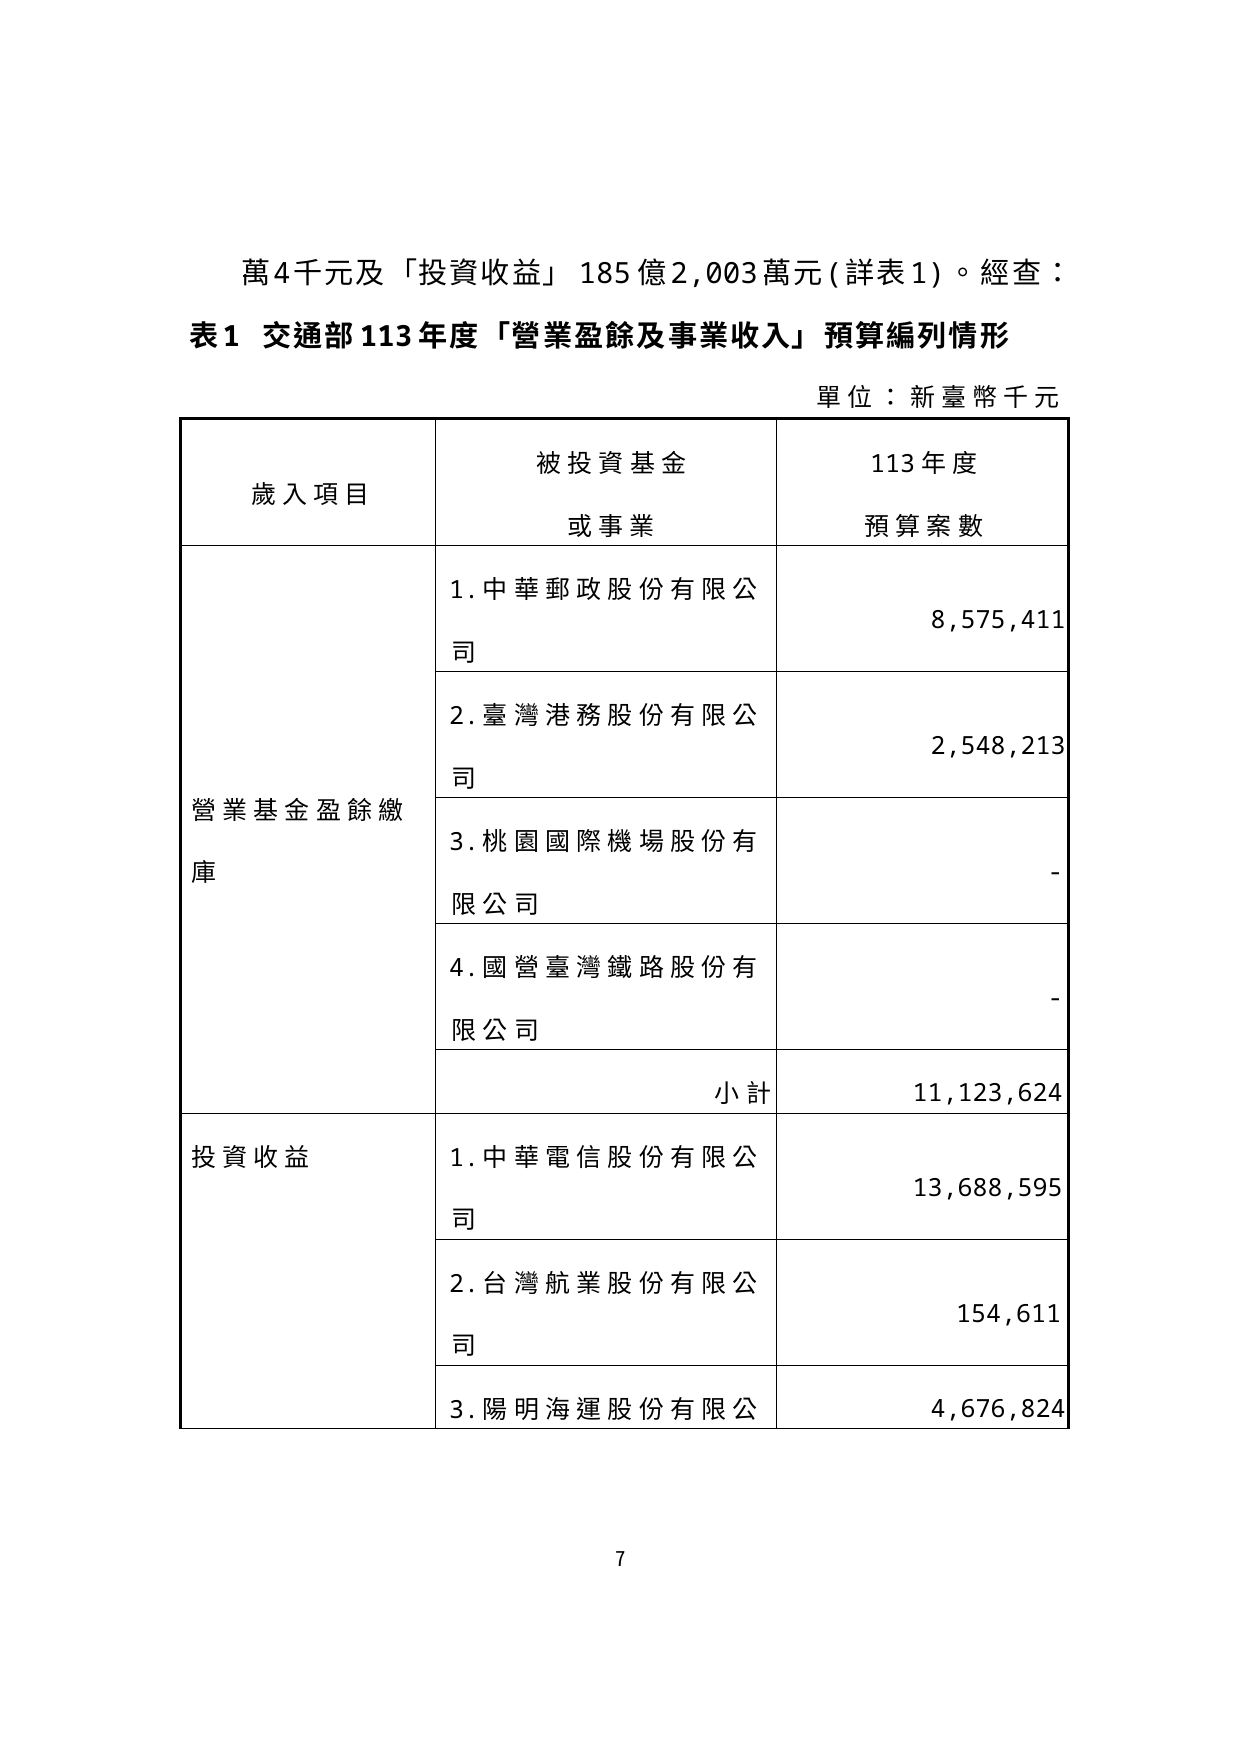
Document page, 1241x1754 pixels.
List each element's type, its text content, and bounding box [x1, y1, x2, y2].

table_cell 1.中華郵政股份有限公司 [436, 546, 776, 671]
table_cell 4.國營臺灣鐵路股份有限公司 [436, 924, 776, 1049]
table_cell 3.陽明海運股份有限公 [436, 1366, 776, 1428]
table_header 113年度 預算案數 [777, 420, 1067, 545]
table_cell 投資收益 [182, 1114, 435, 1428]
table_cell 2.台灣航業股份有限公司 [436, 1240, 776, 1365]
table_cell 小計 [436, 1050, 776, 1113]
table_cell 13,688,595 [777, 1114, 1067, 1239]
table_cell 1.中華電信股份有限公司 [436, 1114, 776, 1239]
text 單位：新臺幣千元 [177, 354, 1063, 417]
table_header 歲入項目 [182, 420, 435, 545]
table_cell 3.桃園國際機場股份有限公司 [436, 798, 776, 923]
table_cell - [777, 798, 1067, 923]
table_cell 8,575,411 [777, 546, 1067, 671]
text 交通部113年度「營業盈餘及事業收入」編列296億4,365萬4千元，包括「營業基金盈餘繳庫」111億2,362萬4千元及「投資收益」185億2,003萬元(詳表1)。經查： [236, 229, 1063, 292]
table_cell - [777, 924, 1067, 1049]
table_cell 154,611 [777, 1240, 1067, 1365]
table_cell 2,548,213 [777, 672, 1067, 797]
table_cell 2.臺灣港務股份有限公司 [436, 672, 776, 797]
table_cell 營業基金盈餘繳庫 [182, 546, 435, 1113]
text 表1 交通部113年度「營業盈餘及事業收入」預算編列情形 [179, 292, 1072, 354]
table_cell 4,676,824 [777, 1366, 1067, 1428]
table_header 被投資基金 或事業 [436, 420, 776, 545]
table_cell 11,123,624 [777, 1050, 1067, 1113]
